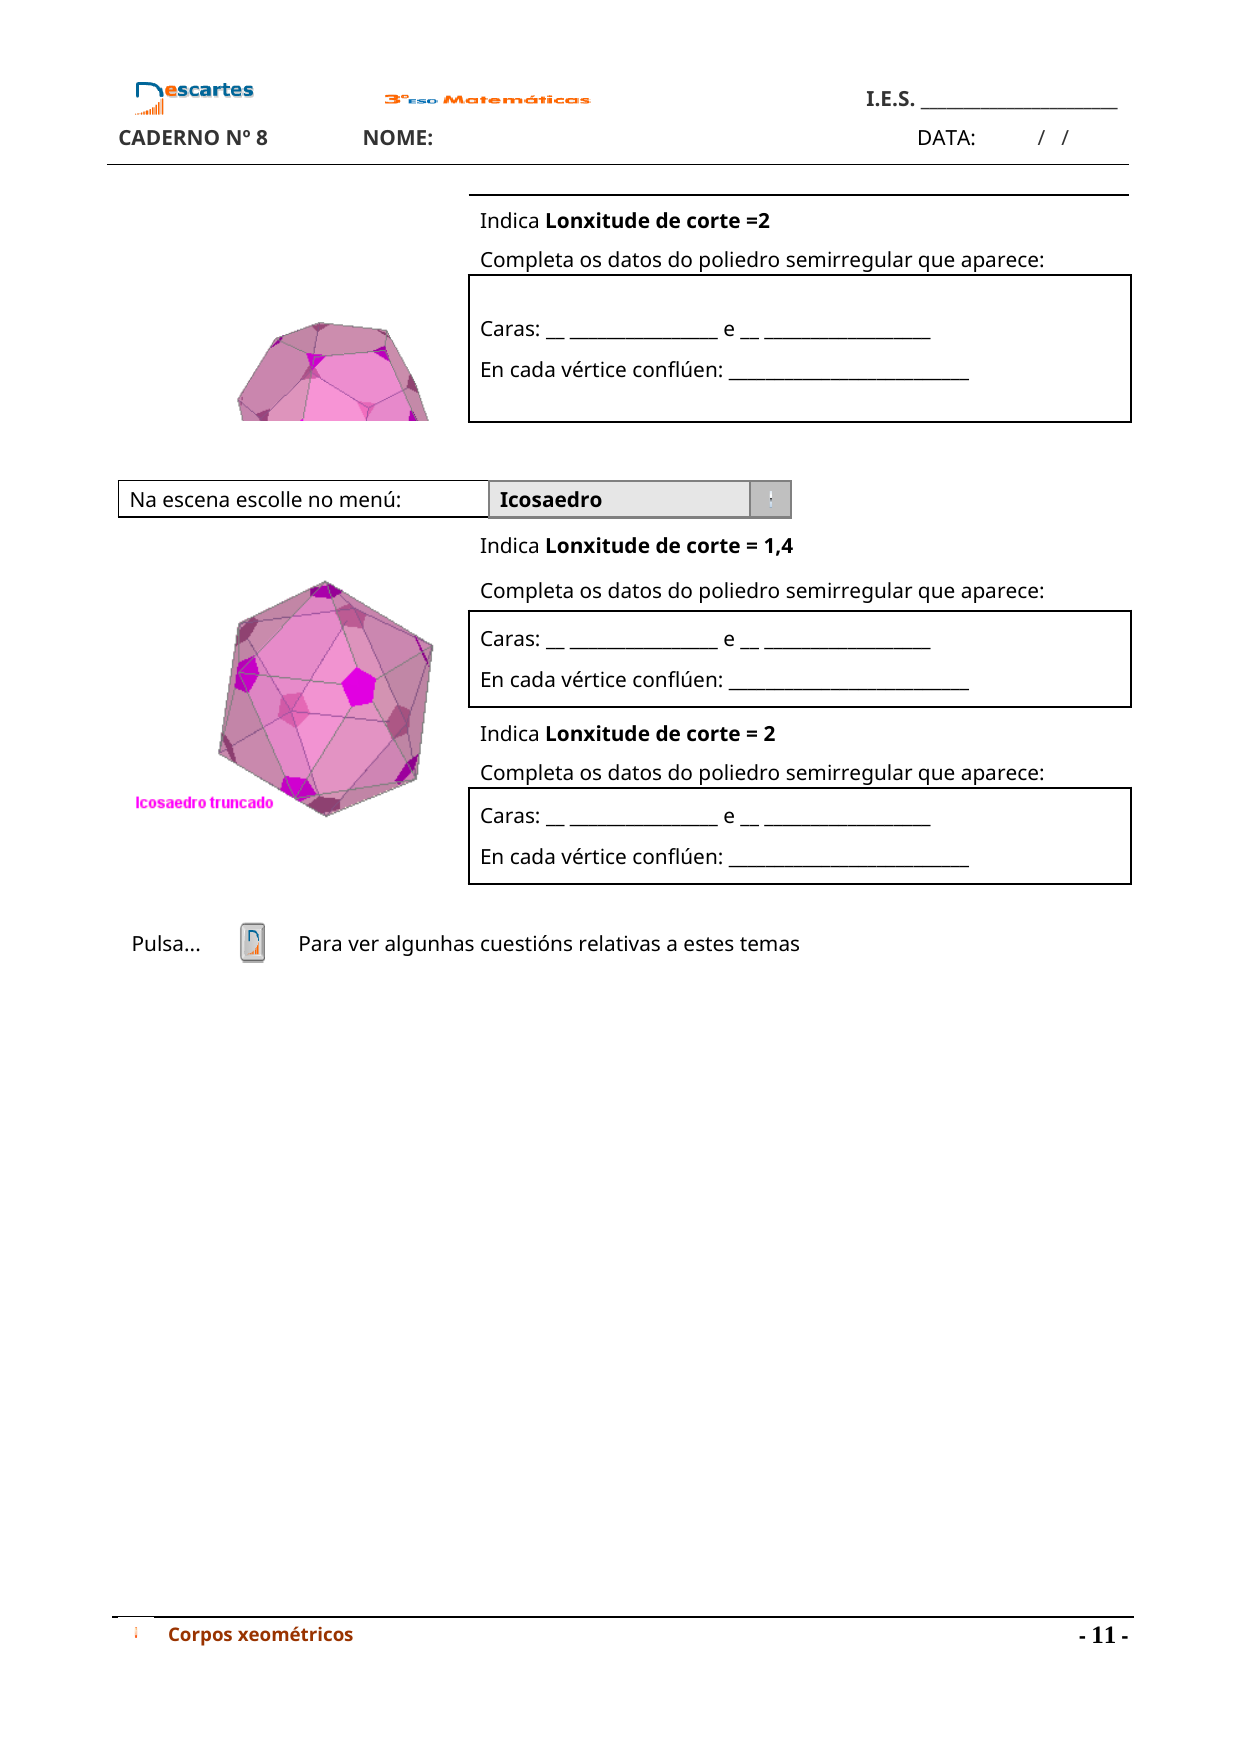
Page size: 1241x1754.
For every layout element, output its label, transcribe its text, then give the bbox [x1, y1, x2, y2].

picture [134, 82, 257, 115]
table_cell [106, 194, 468, 421]
picture [134, 577, 437, 825]
picture [134, 318, 437, 421]
table_header [751, 482, 790, 516]
table_cell Completa os datos do poliedro semirregular que aparece: [469, 572, 1131, 609]
table_header [106, 480, 118, 516]
table_cell Indica Lonxitude de corte = 1,4 [469, 516, 1131, 572]
table_cell Indica Lonxitude de corte =2 [469, 194, 1131, 246]
table_header Na escena escolle no menú: [119, 481, 488, 516]
table_header Icosaedro [490, 482, 749, 516]
picture [134, 1626, 138, 1638]
picture [239, 922, 265, 963]
table_cell Caras: __ ________________ e __ __________________ En cada vértice conflúen: __________________________ [470, 276, 1130, 421]
table_header Para ver algunhas cuestións relativas a estes temas [287, 914, 1129, 972]
table_cell Completa os datos do poliedro semirregular que aparece: [469, 758, 1131, 787]
table_cell Indica Lonxitude de corte = 2 [469, 708, 1131, 758]
table_cell Caras: __ ________________ e __ __________________ En cada vértice conflúen: __________________________ [470, 789, 1130, 883]
table_cell Caras: __ ________________ e __ __________________ En cada vértice conflúen: __________________________ [470, 612, 1130, 706]
table_header [792, 480, 1131, 516]
table_header Pulsa... [107, 914, 212, 972]
table_cell Completa os datos do poliedro semirregular que aparece: [469, 246, 1131, 274]
table_cell [106, 516, 468, 883]
table_header [212, 914, 287, 972]
